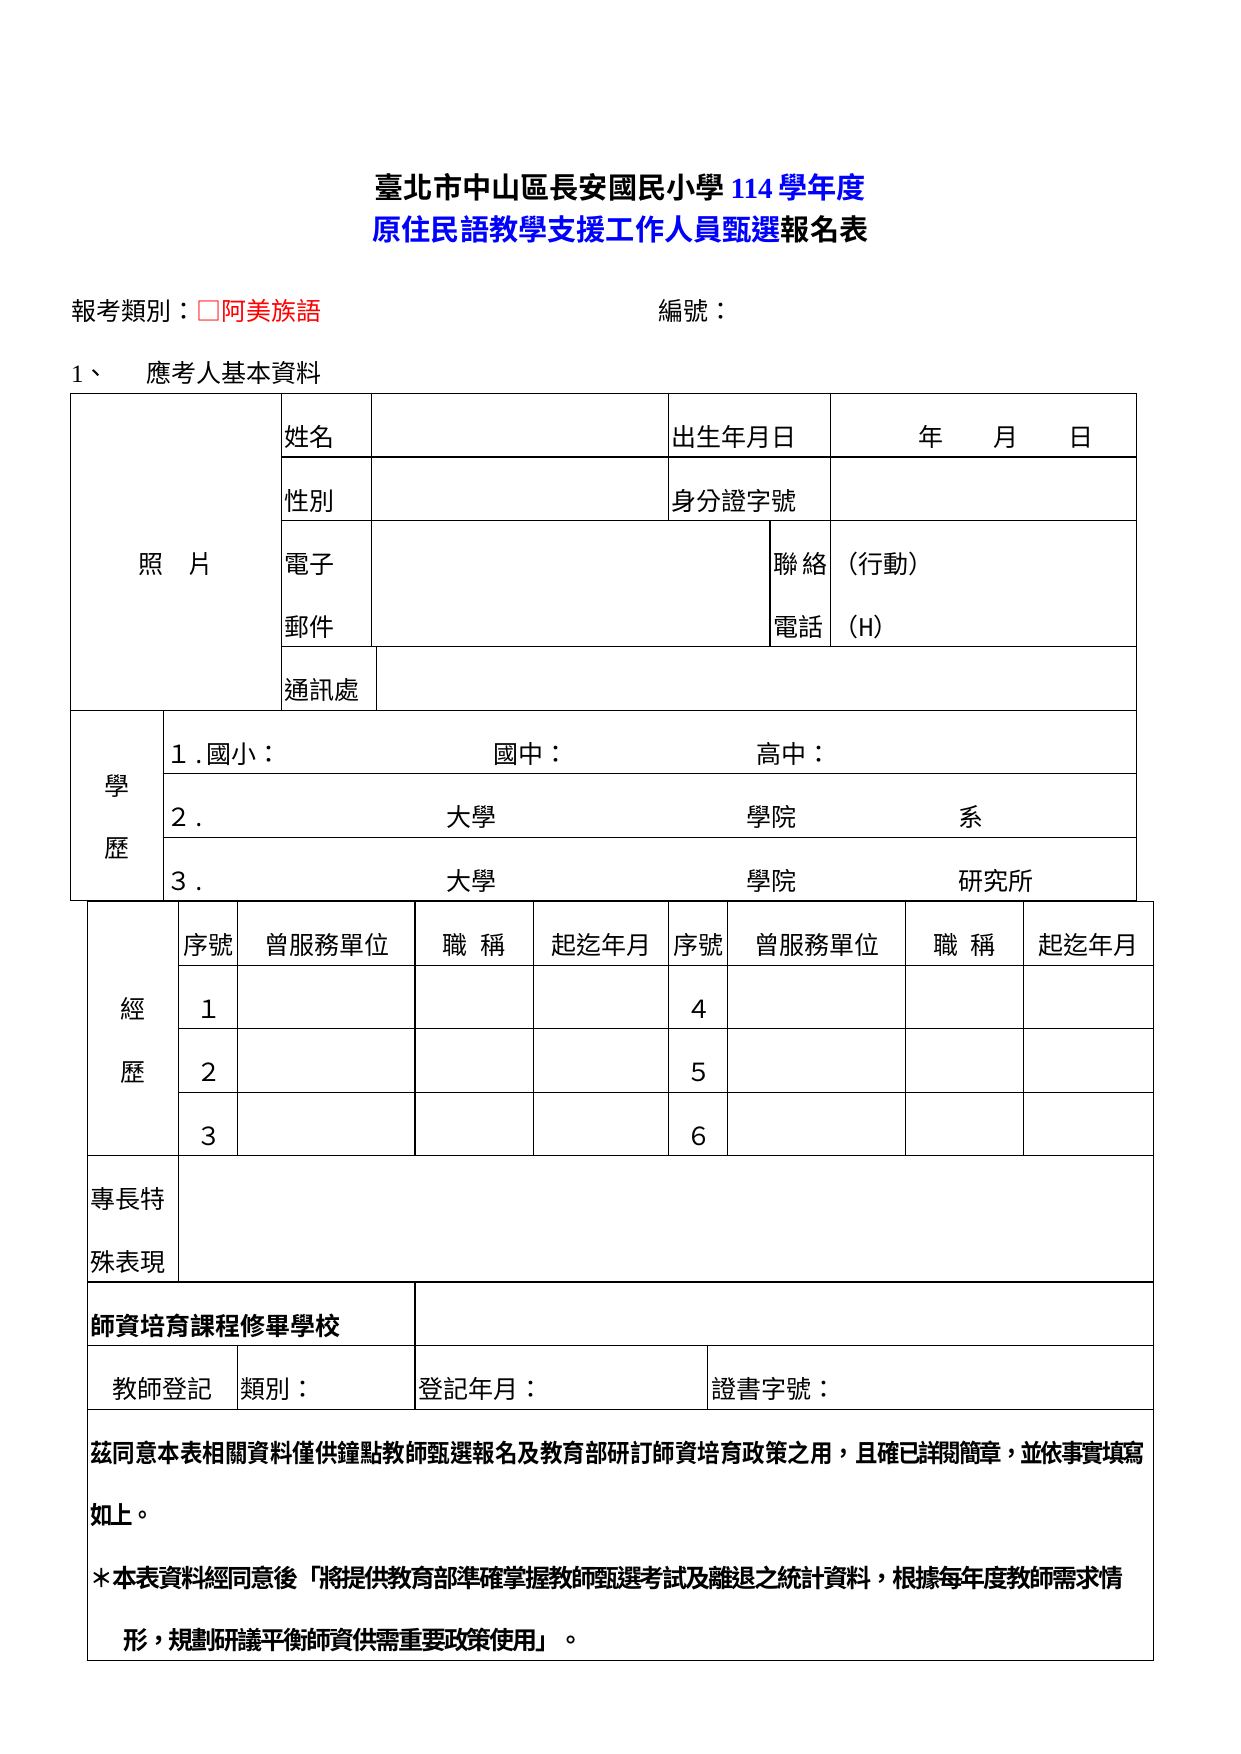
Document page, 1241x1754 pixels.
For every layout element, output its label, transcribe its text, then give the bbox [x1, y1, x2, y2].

table_cell [906, 966, 1023, 1028]
table_header 曾服務單位 [728, 902, 905, 965]
table_cell [728, 966, 905, 1028]
table_header 序號 [179, 902, 237, 965]
table_cell [238, 1029, 414, 1092]
table_cell 登記年月： [416, 1346, 707, 1408]
table_header 曾服務單位 [238, 902, 414, 965]
table_cell [372, 458, 668, 520]
text 臺北市中山區長安國民小學114學年度 [71, 164, 1169, 206]
table_cell 教師登記 [88, 1346, 237, 1408]
table_cell ２ [179, 1029, 237, 1092]
table_cell [238, 966, 414, 1028]
table_cell [728, 1029, 905, 1092]
table_cell [534, 1093, 668, 1155]
table_cell [416, 966, 533, 1028]
table_cell [416, 1029, 533, 1092]
table_cell 類別： [238, 1346, 414, 1408]
table_header 序號 [669, 902, 727, 965]
table_cell 專長特殊表現 [88, 1156, 178, 1281]
table_header 姓名 [282, 394, 371, 456]
table_cell ３ [179, 1093, 237, 1155]
table_cell 學 歷 [71, 711, 163, 900]
table_cell [238, 1093, 414, 1155]
table_header 年 月 日 [831, 394, 1136, 456]
table_cell [179, 1156, 1153, 1281]
table_header 職 稱 [416, 902, 533, 965]
table_header 出生年月日 [669, 394, 830, 456]
table_cell ４ [669, 966, 727, 1028]
table_cell 茲同意本表相關資料僅供鐘點教師甄選報名及教育部研訂師資培育政策之用，且確已詳閱簡章，並依事實填寫如上。 ＊本表資料經同意後「將提供教育部準確掌握教師甄選考試及離退之統計資料，根據每年度教師需求情形，規劃研議平衡師資供需重要政策使用」。 [88, 1410, 1153, 1659]
table_cell ３. 大學 學院 研究所 [164, 838, 1136, 900]
table_cell ５ [669, 1029, 727, 1092]
table_cell [728, 1093, 905, 1155]
table_cell [416, 1283, 1153, 1345]
table_cell [1024, 1029, 1153, 1092]
table_cell （行動） （H） [831, 521, 1136, 646]
table_header [372, 394, 668, 456]
table_cell [377, 647, 1136, 709]
table_cell 性別 [282, 458, 371, 520]
table_header 起迄年月 [1024, 902, 1153, 965]
table_cell [906, 1093, 1023, 1155]
table_cell 電子 郵件 [282, 521, 371, 646]
table_cell [831, 458, 1136, 520]
table_cell [534, 966, 668, 1028]
table_cell １.國小： 國中： 高中： [164, 711, 1136, 773]
table_cell [372, 521, 769, 646]
table_cell [1024, 1093, 1153, 1155]
list 應考人基本資料 [71, 330, 1169, 393]
table_header 經 歷 [88, 902, 178, 1155]
table_cell 證書字號： [708, 1346, 1153, 1408]
table_header 起迄年月 [534, 902, 668, 965]
text 報考類別：□阿美族語 編號： [71, 268, 1169, 330]
table_cell [416, 1093, 533, 1155]
table_header 照 片 [71, 394, 281, 709]
table_header 職 稱 [906, 902, 1023, 965]
table_cell [534, 1029, 668, 1092]
table_cell 師資培育課程修畢學校 [88, 1283, 414, 1345]
text 原住民語教學支援工作人員甄選報名表 [71, 206, 1169, 249]
table_cell 身分證字號 [669, 458, 830, 520]
table_cell 聯絡電話 [771, 521, 830, 646]
table_cell ６ [669, 1093, 727, 1155]
table_cell 通訊處 [282, 647, 376, 709]
table_cell [1024, 966, 1153, 1028]
table_cell １ [179, 966, 237, 1028]
table_cell [906, 1029, 1023, 1092]
table_cell ２. 大學 學院 系 [164, 774, 1136, 837]
